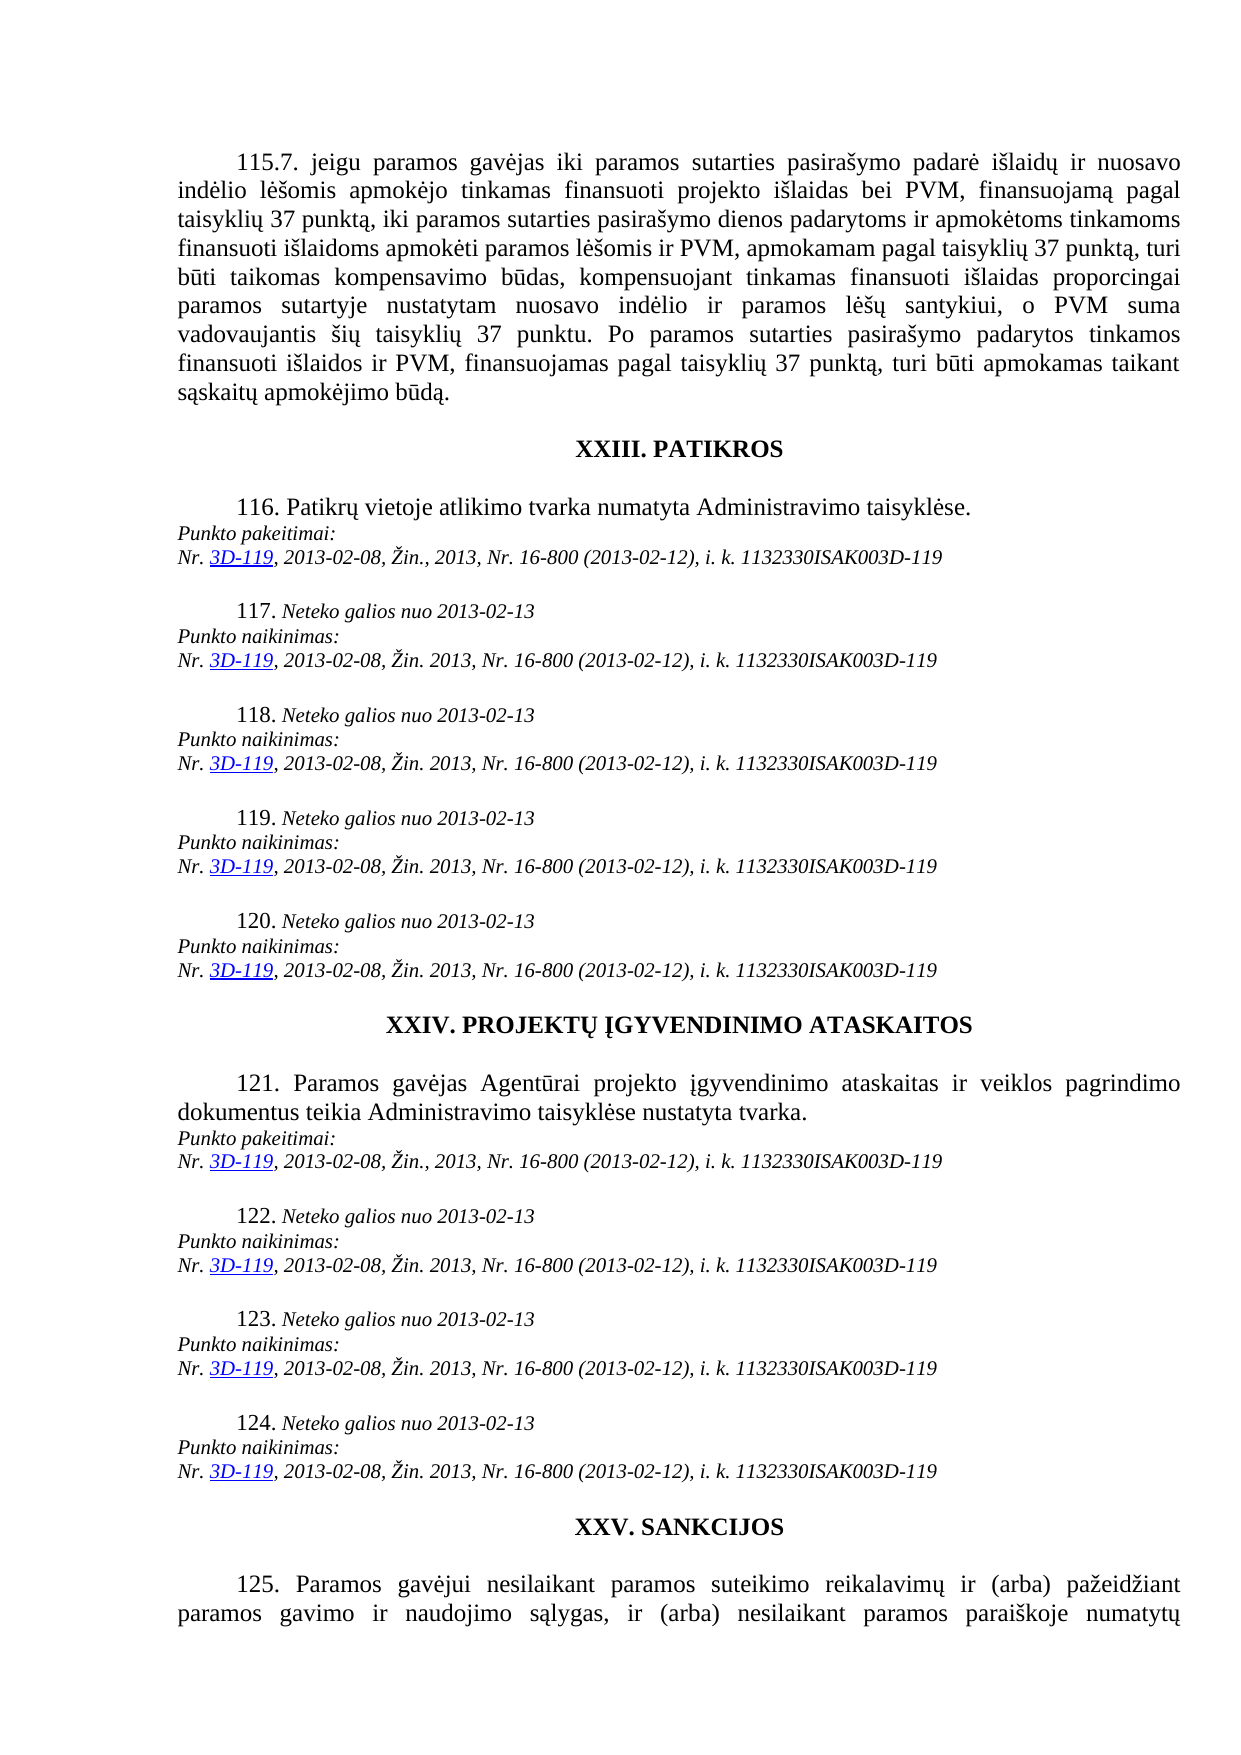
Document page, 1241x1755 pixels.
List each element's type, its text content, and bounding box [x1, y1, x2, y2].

text Nr. 3D-119, 2013-02-08, Žin. 2013, Nr. 16-800 (2013-02-12), i. k. 1132330ISAK003D-119 [177, 854, 1181, 878]
text Punkto naikinimas: [177, 624, 1181, 648]
text Punkto naikinimas: [177, 933, 1181, 958]
text 124. Neteko galios nuo 2013-02-13 [177, 1409, 1181, 1435]
text 125. Paramos gavėjui nesilaikant paramos suteikimo reikalavimų ir (arba) pažeidžiant paramos gavimo ir naudojimo sąlygas, ir (arba) nesilaikant paramos paraiškoje numatytų [177, 1569, 1181, 1627]
text XXV. SANKCIJOS [177, 1512, 1181, 1541]
text 115.7. jeigu paramos gavėjas iki paramos sutarties pasirašymo padarė išlaidų ir nuosavo indėlio lėšomis apmokėjo tinkamas finansuoti projekto išlaidas bei PVM, finansuojamą pagal taisyklių 37 punktą, iki paramos sutarties pasirašymo dienos padarytoms ir apmokėtoms tinkamoms finansuoti išlaidoms apmokėti paramos lėšomis ir PVM, apmokamam pagal taisyklių 37 punktą, turi būti taikomas kompensavimo būdas, kompensuojant tinkamas finansuoti išlaidas proporcingai paramos sutartyje nustatytam nuosavo indėlio ir paramos lėšų santykiui, o PVM suma vadovaujantis šių taisyklių 37 punktu. Po paramos sutarties pasirašymo padarytos tinkamos finansuoti išlaidos ir PVM, finansuojamas pagal taisyklių 37 punktą, turi būti apmokamas taikant sąskaitų apmokėjimo būdą. [177, 147, 1181, 406]
text 117. Neteko galios nuo 2013-02-13 [177, 597, 1181, 624]
text Punkto pakeitimai: [177, 521, 1181, 545]
text Punkto naikinimas: [177, 1332, 1181, 1356]
text XXIV. PROJEKTŲ ĮGYVENDINIMO ATASKAITOS [177, 1010, 1181, 1039]
text Nr. 3D-119, 2013-02-08, Žin. 2013, Nr. 16-800 (2013-02-12), i. k. 1132330ISAK003D-119 [177, 648, 1181, 672]
text Punkto pakeitimai: [177, 1125, 1181, 1149]
text 122. Neteko galios nuo 2013-02-13 [177, 1202, 1181, 1229]
text 123. Neteko galios nuo 2013-02-13 [177, 1306, 1181, 1332]
text Punkto naikinimas: [177, 1435, 1181, 1459]
text Nr. 3D-119, 2013-02-08, Žin. 2013, Nr. 16-800 (2013-02-12), i. k. 1132330ISAK003D-119 [177, 1253, 1181, 1277]
text 119. Neteko galios nuo 2013-02-13 [177, 804, 1181, 830]
text Nr. 3D-119, 2013-02-08, Žin. 2013, Nr. 16-800 (2013-02-12), i. k. 1132330ISAK003D-119 [177, 1356, 1181, 1380]
text Nr. 3D-119, 2013-02-08, Žin., 2013, Nr. 16-800 (2013-02-12), i. k. 1132330ISAK003D-119 [177, 545, 1181, 569]
text XXIII. PATIKROS [177, 434, 1181, 463]
text Punkto naikinimas: [177, 1229, 1181, 1253]
text 121. Paramos gavėjas Agentūrai projekto įgyvendinimo ataskaitas ir veiklos pagrindimo dokumentus teikia Administravimo taisyklėse nustatyta tvarka. [177, 1068, 1181, 1125]
text Punkto naikinimas: [177, 830, 1181, 854]
text Nr. 3D-119, 2013-02-08, Žin., 2013, Nr. 16-800 (2013-02-12), i. k. 1132330ISAK003D-119 [177, 1149, 1181, 1173]
text Nr. 3D-119, 2013-02-08, Žin. 2013, Nr. 16-800 (2013-02-12), i. k. 1132330ISAK003D-119 [177, 958, 1181, 982]
text Nr. 3D-119, 2013-02-08, Žin. 2013, Nr. 16-800 (2013-02-12), i. k. 1132330ISAK003D-119 [177, 751, 1181, 775]
text Punkto naikinimas: [177, 727, 1181, 751]
text 116. Patikrų vietoje atlikimo tvarka numatyta Administravimo taisyklėse. [177, 492, 1181, 521]
text 118. Neteko galios nuo 2013-02-13 [177, 701, 1181, 727]
text Nr. 3D-119, 2013-02-08, Žin. 2013, Nr. 16-800 (2013-02-12), i. k. 1132330ISAK003D-119 [177, 1459, 1181, 1483]
text 120. Neteko galios nuo 2013-02-13 [177, 907, 1181, 933]
